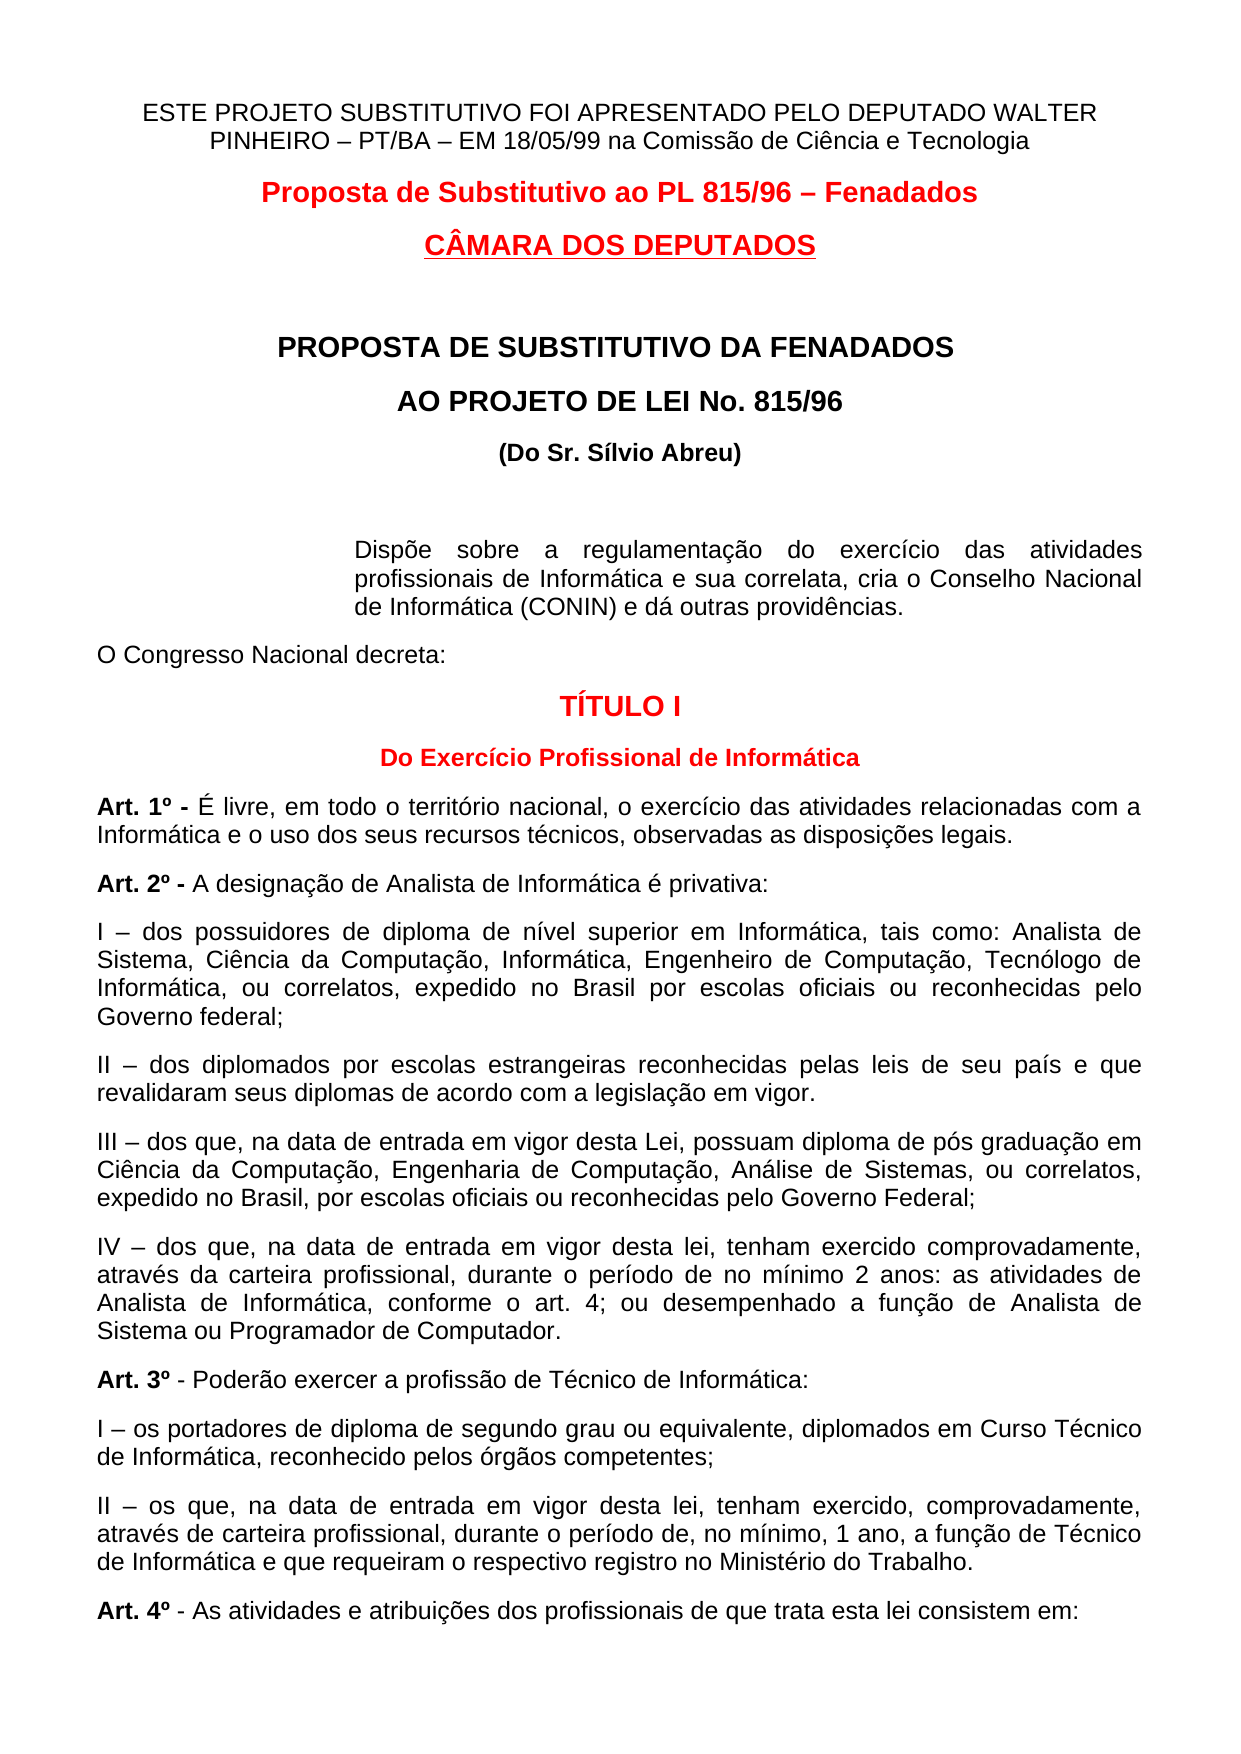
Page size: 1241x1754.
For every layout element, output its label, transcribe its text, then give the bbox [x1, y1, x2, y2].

text Do Exercício Profissional de Informática [97, 743, 1144, 772]
text I – dos possuidores de diploma de nível superior em Informática, tais como: Analista de Sistema, Ciência da Computação, Informática, Engenheiro de Computação, Tecnólogo de Informática, ou correlatos, expedido no Brasil por escolas oficiais ou reconhecidas pelo Governo federal; [97, 918, 1144, 1030]
text Art. 1º - É livre, em todo o território nacional, o exercício das atividades relacionadas com a Informática e o uso dos seus recursos técnicos, observadas as disposições legais. [97, 792, 1144, 848]
text O Congresso Nacional decreta: [97, 641, 1144, 669]
text I – os portadores de diploma de segundo grau ou equivalente, diplomados em Curso Técnico de Informática, reconhecido pelos órgãos competentes; [97, 1414, 1144, 1471]
text II – dos diplomados por escolas estrangeiras reconhecidas pelas leis de seu país e que revalidaram seus diplomas de acordo com a legislação em vigor. [97, 1051, 1144, 1107]
text Dispõe sobre a regulamentação do exercício das atividades profissionais de Informática e sua correlata, cria o Conselho Nacional de Informática (CONIN) e dá outras providências. [354, 536, 1144, 620]
text Art. 4º - As atividades e atribuições dos profissionais de que trata esta lei consistem em: [97, 1596, 1144, 1624]
text PROPOSTA DE SUBSTITUTIVO DA FENADADOS [97, 331, 1144, 364]
text IV – dos que, na data de entrada em vigor desta lei, tenham exercido comprovadamente, através da carteira profissional, durante o período de no mínimo 2 anos: as atividades de Analista de Informática, conforme o art. 4; ou desempenhado a função de Analista de Sistema ou Programador de Computador. [97, 1233, 1144, 1345]
text Proposta de Substitutivo ao PL 815/96 – Fenadados [97, 176, 1144, 208]
text II – os que, na data de entrada em vigor desta lei, tenham exercido, comprovadamente, através de carteira profissional, durante o período de, no mínimo, 1 ano, a função de Técnico de Informática e que requeiram o respectivo registro no Ministério do Trabalho. [97, 1491, 1144, 1576]
text TÍTULO I [97, 690, 1144, 723]
text AO PROJETO DE LEI No. 815/96 [97, 385, 1144, 418]
text III – dos que, na data de entrada em vigor desta Lei, possuam diploma de pós graduação em Ciência da Computação, Engenharia de Computação, Análise de Sistemas, ou correlatos, expedido no Brasil, por escolas oficiais ou reconhecidas pelo Governo Federal; [97, 1128, 1144, 1212]
text Art. 2º - A designação de Analista de Informática é privativa: [97, 869, 1144, 897]
text (Do Sr. Sílvio Abreu) [97, 438, 1144, 467]
text ESTE PROJETO SUBSTITUTIVO FOI APRESENTADO PELO DEPUTADO WALTER PINHEIRO – PT/BA – EM 18/05/99 na Comissão de Ciência e Tecnologia [97, 99, 1144, 155]
text CÂMARA DOS DEPUTADOS [97, 229, 1144, 262]
text Art. 3º - Poderão exercer a profissão de Técnico de Informática: [97, 1366, 1144, 1394]
